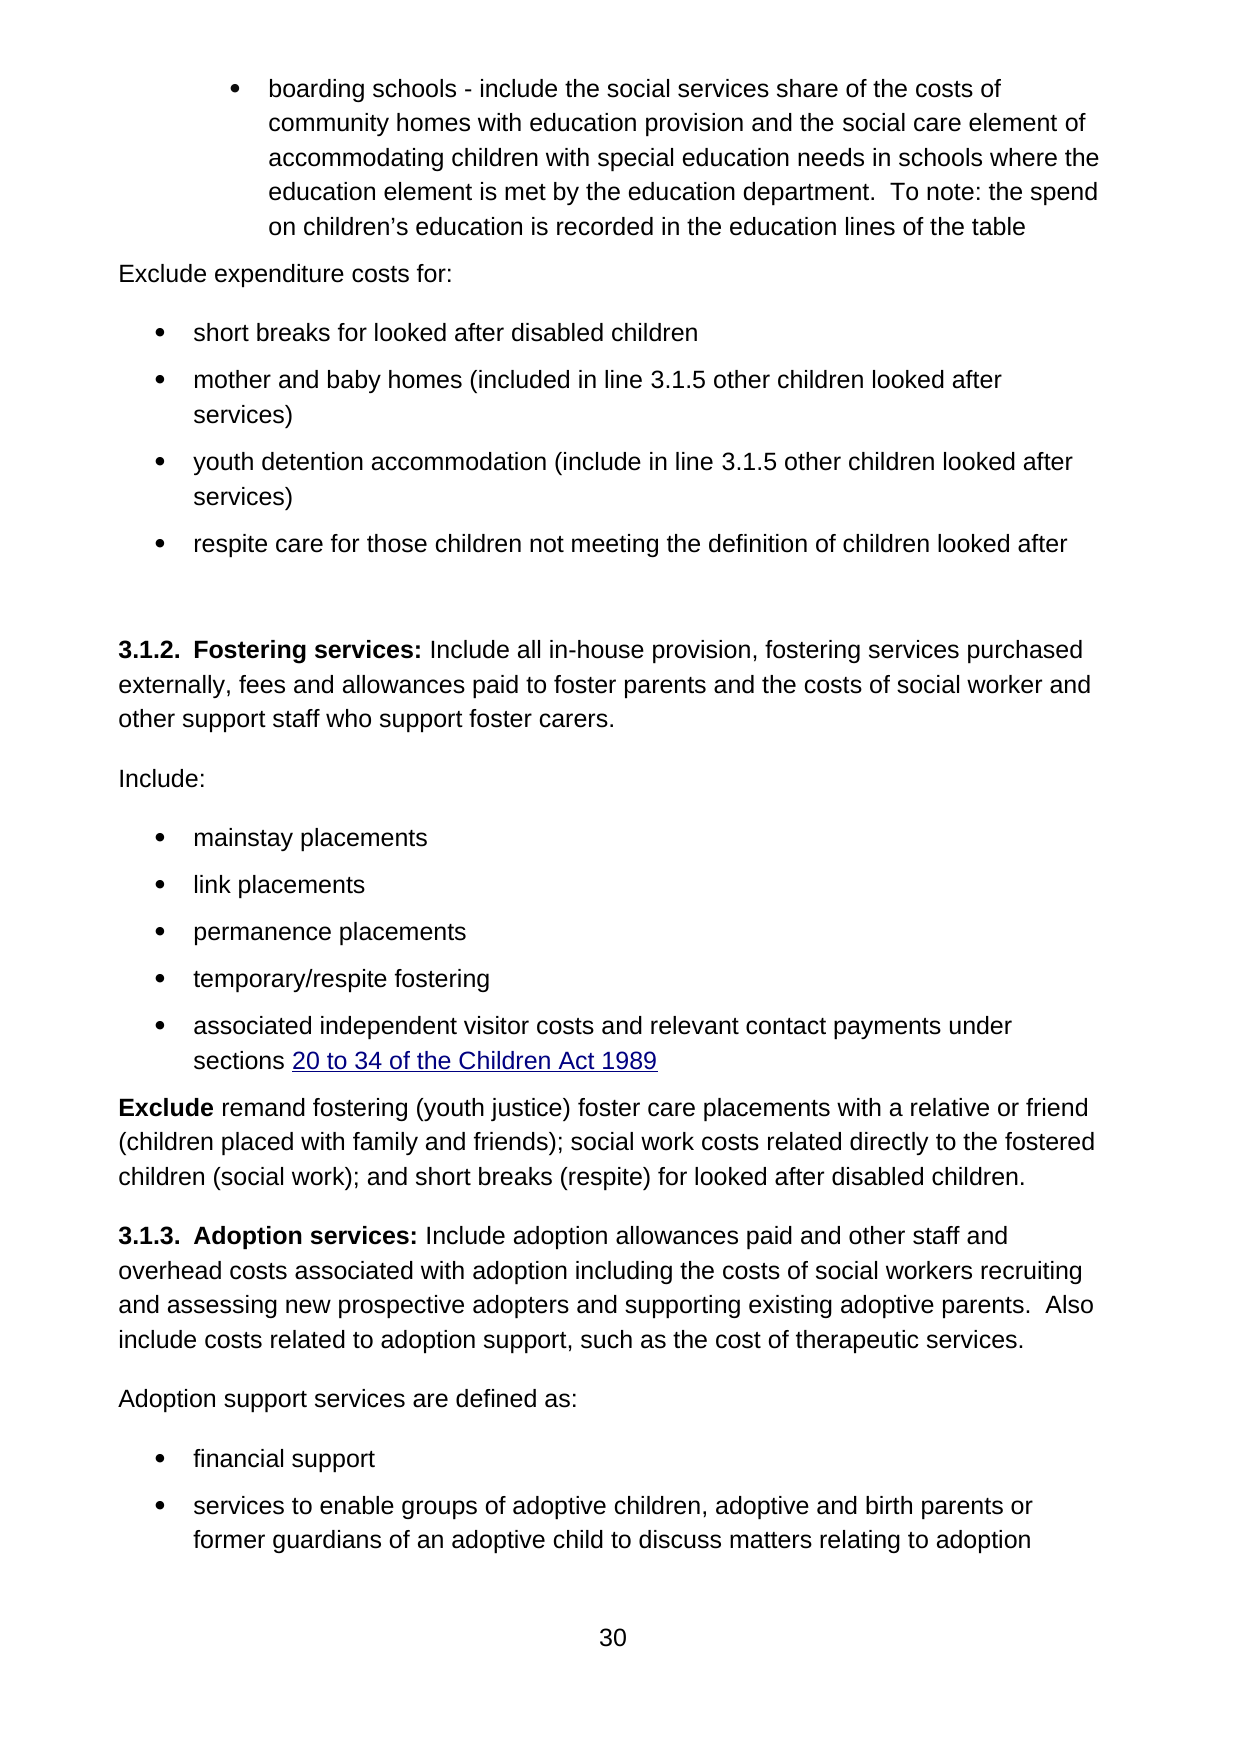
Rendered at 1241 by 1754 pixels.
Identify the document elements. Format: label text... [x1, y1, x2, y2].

list link placements [156, 870, 1107, 899]
list services to enable groups of adoptive children, adoptive and birth parents or former guardians of an adoptive child to discuss matters relating to adoption [156, 1491, 1107, 1554]
text Exclude remand fostering (youth justice) foster care placements with a relative or friend (children placed with family and friends); social work costs related directly to the fostered children (social work); and short breaks (respite) for looked after disabled children. [118, 1093, 1107, 1191]
list boarding schools - include the social services share of the costs of community homes with education provision and the social care element of accommodating children with special education needs in schools where the education element is met by the education department. To note: the spend on children’s education is recorded in the education lines of the table [231, 74, 1107, 241]
list respite care for those children not meeting the definition of children looked after [156, 528, 1107, 557]
list financial support [156, 1444, 1107, 1473]
text Include: [118, 763, 1107, 792]
list associated independent visitor costs and relevant contact payments under sections 20 to 34 of the Children Act 1989 [156, 1011, 1107, 1075]
text Exclude expenditure costs for: [118, 259, 1107, 288]
text Adoption support services are defined as: [118, 1384, 1107, 1413]
text 3.1.3. Adoption services: Include adoption allowances paid and other staff and overhead costs associated with adoption including the costs of social workers recruiting and assessing new prospective adopters and supporting existing adoptive parents. Also include costs related to adoption support, such as the cost of therapeutic services. [118, 1221, 1107, 1353]
list permanence placements [156, 917, 1107, 946]
list short breaks for looked after disabled children [156, 318, 1107, 347]
list mother and baby homes (included in line 3.1.5 other children looked after services) [156, 365, 1107, 429]
text 3.1.2. Fostering services: Include all in-house provision, fostering services purchased externally, fees and allowances paid to foster parents and the costs of social worker and other support staff who support foster carers. [118, 635, 1107, 733]
list temporary/respite fostering [156, 964, 1107, 993]
list mainstay placements [156, 823, 1107, 852]
list youth detention accommodation (include in line 3.1.5 other children looked after services) [156, 447, 1107, 510]
